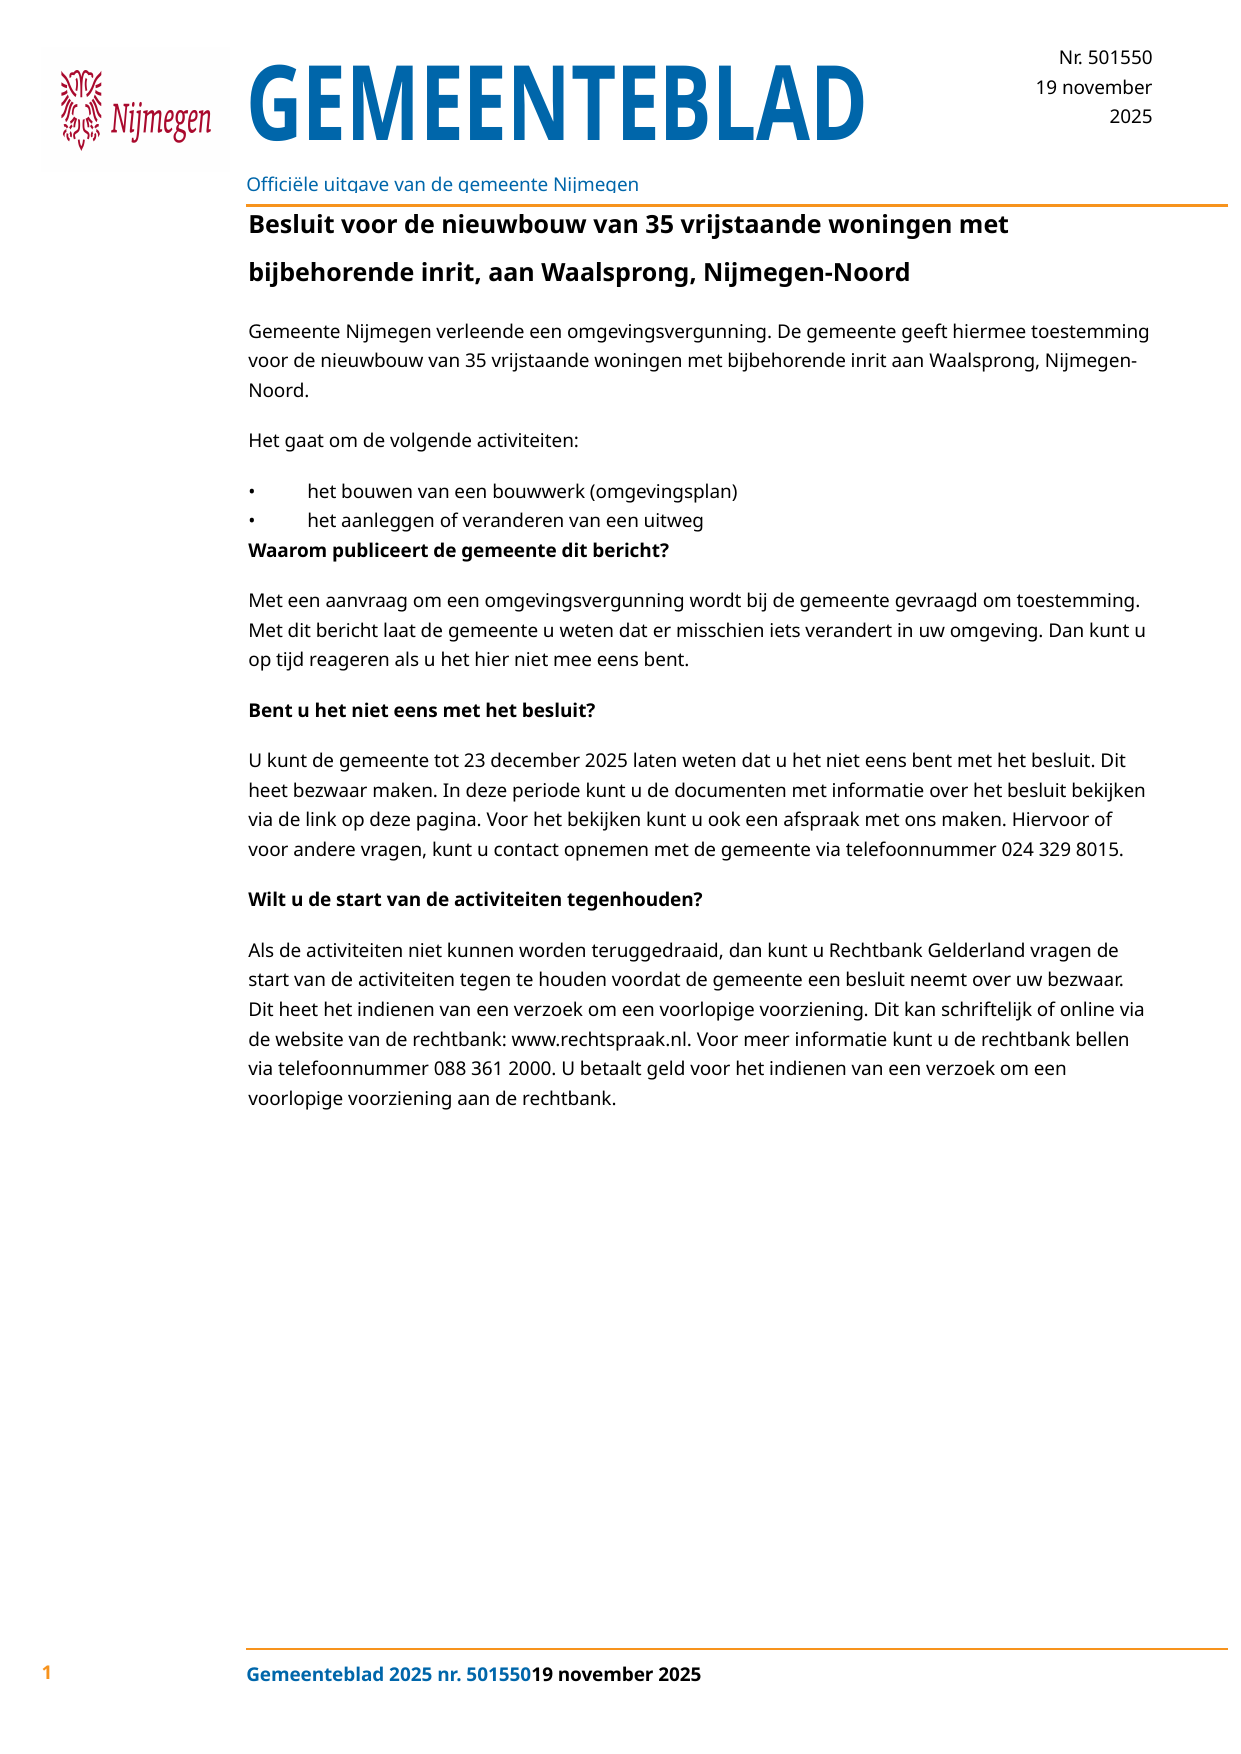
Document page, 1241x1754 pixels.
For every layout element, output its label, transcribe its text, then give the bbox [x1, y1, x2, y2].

text Met een aanvraag om een omgevingsvergunning wordt bij de gemeente gevraagd om toestemming. Met dit bericht laat de gemeente u weten dat er misschien iets verandert in uw omgeving. Dan kunt u op tijd reageren als u het hier niet mee eens bent. [248, 587, 1152, 672]
text Het gaat om de volgende activiteiten: [248, 427, 1152, 453]
text Wilt u de start van de activiteiten tegenhouden? [248, 887, 1152, 912]
picture [41, 47, 231, 172]
text Waarom publiceert de gemeente dit bericht? [248, 537, 1152, 563]
text U kunt de gemeente tot 23 december 2025 laten weten dat u het niet eens bent met het besluit. Dit heet bezwaar maken. In deze periode kunt u de documenten met informatie over het besluit bekijken via de link op deze pagina. Voor het bekijken kunt u ook een afspraak met ons maken. Hiervoor of voor andere vragen, kunt u contact opnemen met de gemeente via telefoonnummer 024 329 8015. [248, 747, 1152, 862]
list het bouwen van een bouwwerk (omgevingsplan) [248, 478, 1152, 504]
list het aanleggen of veranderen van een uitweg [248, 507, 1152, 533]
text Besluit voor de nieuwbouw van 35 vrijstaande woningen met bijbehorende inrit, aan Waalsprong, Nijmegen-Noord [248, 207, 1152, 288]
text Bent u het niet eens met het besluit? [248, 697, 1152, 723]
text Als de activiteiten niet kunnen worden teruggedraaid, dan kunt u Rechtbank Gelderland vragen de start van de activiteiten tegen te houden voordat de gemeente een besluit neemt over uw bezwaar. Dit heet het indienen van een verzoek om een voorlopige voorziening. Dit kan schriftelijk of online via de website van de rechtbank: www.rechtspraak.nl. Voor meer informatie kunt u de rechtbank bellen via telefoonnummer 088 361 2000. U betaalt geld voor het indienen van een verzoek om een voorlopige voorziening aan de rechtbank. [248, 937, 1152, 1111]
text Gemeente Nijmegen verleende een omgevingsvergunning. De gemeente geeft hiermee toestemming voor de nieuwbouw van 35 vrijstaande woningen met bijbehorende inrit aan Waalsprong, Nijmegen-Noord. [248, 318, 1152, 403]
